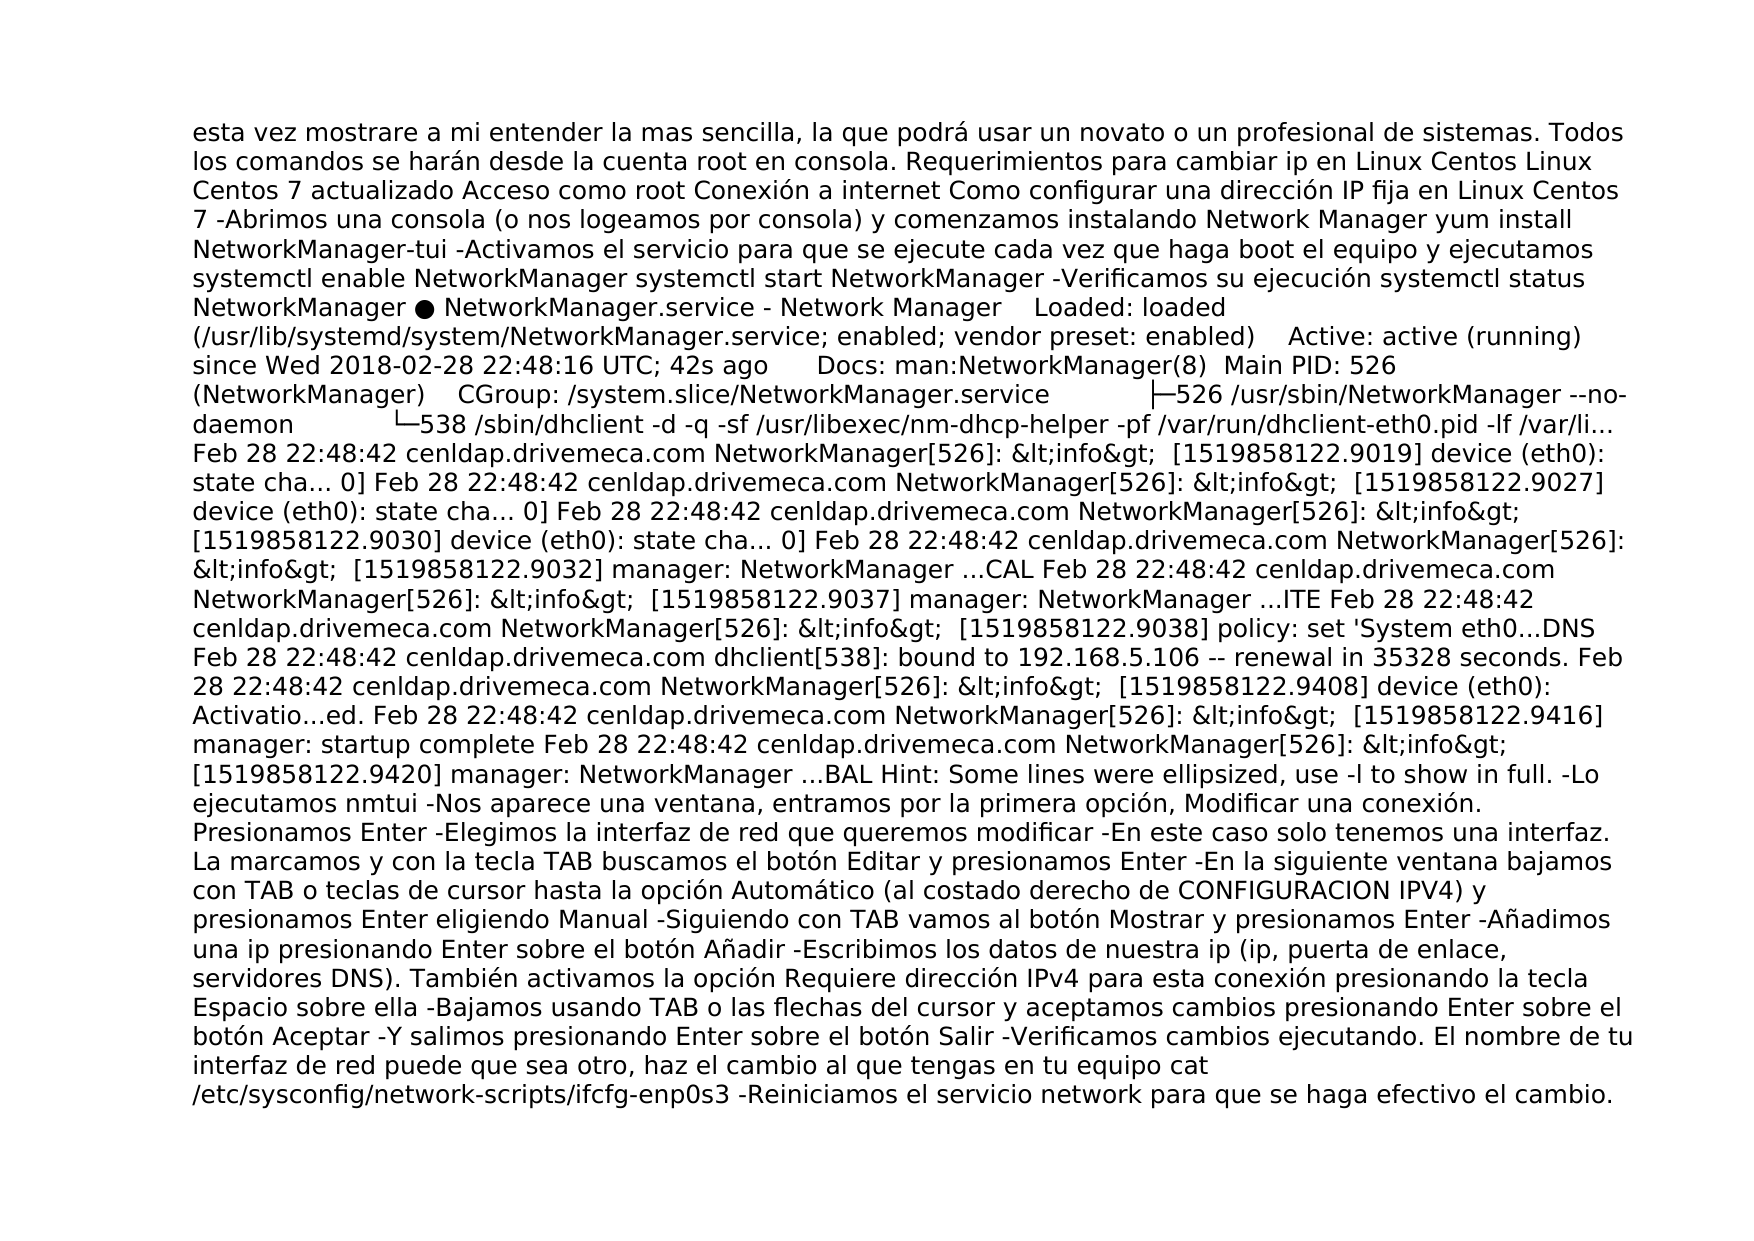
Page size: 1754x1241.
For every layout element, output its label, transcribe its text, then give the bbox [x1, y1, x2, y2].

list esta vez mostrare a mi entender la mas sencilla, la que podrá usar un novato o un profesional de sistemas. Todos los comandos se harán desde la cuenta root en consola. Requerimientos para cambiar ip en Linux Centos Linux Centos 7 actualizado Acceso como root Conexión a internet Como configurar una dirección IP fija en Linux Centos 7 -Abrimos una consola (o nos logeamos por consola) y comenzamos instalando Network Manager yum install NetworkManager-tui -Activamos el servicio para que se ejecute cada vez que haga boot el equipo y ejecutamos systemctl enable NetworkManager systemctl start NetworkManager -Verificamos su ejecución systemctl status NetworkManager ● NetworkManager.service - Network Manager Loaded: loaded (/usr/lib/systemd/system/NetworkManager.service; enabled; vendor preset: enabled) Active: active (running) since Wed 2018-02-28 22:48:16 UTC; 42s ago Docs: man:NetworkManager(8) Main PID: 526 (NetworkManager) CGroup: /system.slice/NetworkManager.service ├─526 /usr/sbin/NetworkManager --no-daemon └─538 /sbin/dhclient -d -q -sf /usr/libexec/nm-dhcp-helper -pf /var/run/dhclient-eth0.pid -lf /var/li... Feb 28 22:48:42 cenldap.drivemeca.com NetworkManager[526]: &lt;info&gt; [1519858122.9019] device (eth0): state cha... 0] Feb 28 22:48:42 cenldap.drivemeca.com NetworkManager[526]: &lt;info&gt; [1519858122.9027] device (eth0): state cha... 0] Feb 28 22:48:42 cenldap.drivemeca.com NetworkManager[526]: &lt;info&gt; [1519858122.9030] device (eth0): state cha... 0] Feb 28 22:48:42 cenldap.drivemeca.com NetworkManager[526]: &lt;info&gt; [1519858122.9032] manager: NetworkManager ...CAL Feb 28 22:48:42 cenldap.drivemeca.com NetworkManager[526]: &lt;info&gt; [1519858122.9037] manager: NetworkManager ...ITE Feb 28 22:48:42 cenldap.drivemeca.com NetworkManager[526]: &lt;info&gt; [1519858122.9038] policy: set 'System eth0...DNS Feb 28 22:48:42 cenldap.drivemeca.com dhclient[538]: bound to 192.168.5.106 -- renewal in 35328 seconds. Feb 28 22:48:42 cenldap.drivemeca.com NetworkManager[526]: &lt;info&gt; [1519858122.9408] device (eth0): Activatio...ed. Feb 28 22:48:42 cenldap.drivemeca.com NetworkManager[526]: &lt;info&gt; [1519858122.9416] manager: startup complete Feb 28 22:48:42 cenldap.drivemeca.com NetworkManager[526]: &lt;info&gt; [1519858122.9420] manager: NetworkManager ...BAL Hint: Some lines were ellipsized, use -l to show in full. -Lo ejecutamos nmtui -Nos aparece una ventana, entramos por la primera opción, Modificar una conexión. Presionamos Enter -Elegimos la interfaz de red que queremos modificar -En este caso solo tenemos una interfaz. La marcamos y con la tecla TAB buscamos el botón Editar y presionamos Enter -En la siguiente ventana bajamos con TAB o teclas de cursor hasta la opción Automático (al costado derecho de CONFIGURACION IPV4) y presionamos Enter eligiendo Manual -Siguiendo con TAB vamos al botón Mostrar y presionamos Enter -Añadimos una ip presionando Enter sobre el botón Añadir -Escribimos los datos de nuestra ip (ip, puerta de enlace, servidores DNS). También activamos la opción Requiere dirección IPv4 para esta conexión presionando la tecla Espacio sobre ella -Bajamos usando TAB o las flechas del cursor y aceptamos cambios presionando Enter sobre el botón Aceptar -Y salimos presionando Enter sobre el botón Salir -Verificamos cambios ejecutando. El nombre de tu interfaz de red puede que sea otro, haz el cambio al que tengas en tu equipo cat /etc/sysconfig/network-scripts/ifcfg-enp0s3 -Reiniciamos el servicio network para que se haga efectivo el cambio. [177, 118, 1636, 1110]
